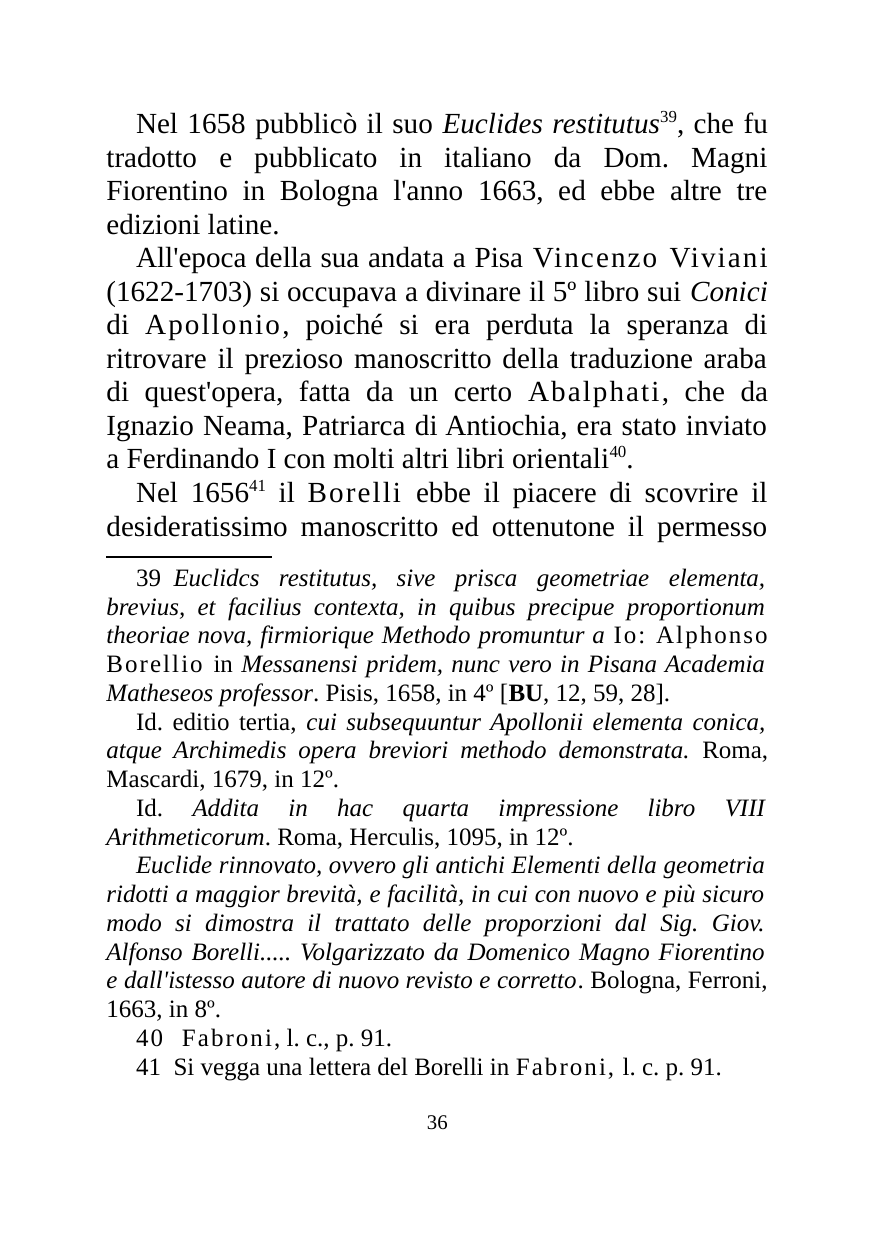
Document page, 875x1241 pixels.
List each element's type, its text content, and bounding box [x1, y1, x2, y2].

text Nel 1658 pubblicò il suo Euclides restitutus, che fu tradotto e pubblicato in italiano da Dom. Magni Fiorentino in Bologna l'anno 1663, ed ebbe altre tre edizioni latine. [106, 106, 768, 240]
text Id. editio tertia, cui subsequuntur Apollonii elementa conica, atque Archimedis opera breviori methodo demonstrata. Roma, Mascardi, 1679, in 12º. [106, 707, 768, 793]
text Nel 1656 il Borelli ebbe il piacere di scovrire il desideratissimo manoscritto ed ottenutone il permesso [106, 475, 768, 542]
text Id. Addita in hac quarta impressione libro VIII Arithmeticorum. Roma, Herculis, 1095, in 12º. [106, 793, 768, 850]
text Si vegga una lettera del Borelli in Fabroni, l. c. p. 91. [106, 1052, 768, 1080]
text Euclidcs restitutus, sive prisca geometriae elementa, brevius, et facilius contexta, in quibus precipue proportionum theoriae nova, firmiorique Methodo promuntur a Io: Alphonso Borellio in Messanensi pridem, nunc vero in Pisana Academia Matheseos professor. Pisis, 1658, in 4º [BU, 12, 59, 28]. [106, 563, 768, 707]
text Euclide rinnovato, ovvero gli antichi Elementi della geometria ridotti a maggior brevità, e facilità, in cui con nuovo e più sicuro modo si dimostra il trattato delle proporzioni dal Sig. Giov. Alfonso Borelli..... Volgarizzato da Domenico Magno Fiorentino e dall'istesso autore di nuovo revisto e corretto. Bologna, Ferroni, 1663, in 8º. [106, 850, 768, 1023]
text Fabroni, l. c., p. 91. [106, 1023, 768, 1052]
text All'epoca della sua andata a Pisa Vincenzo Viviani (1622-1703) si occupava a divinare il 5º libro sui Conici di Apollonio, poiché si era perduta la speranza di ritrovare il prezioso manoscritto della traduzione araba di quest'opera, fatta da un certo Abalphati, che da Ignazio Neama, Patriarca di Antiochia, era stato inviato a Ferdinando I con molti altri libri orientali. [106, 240, 768, 475]
